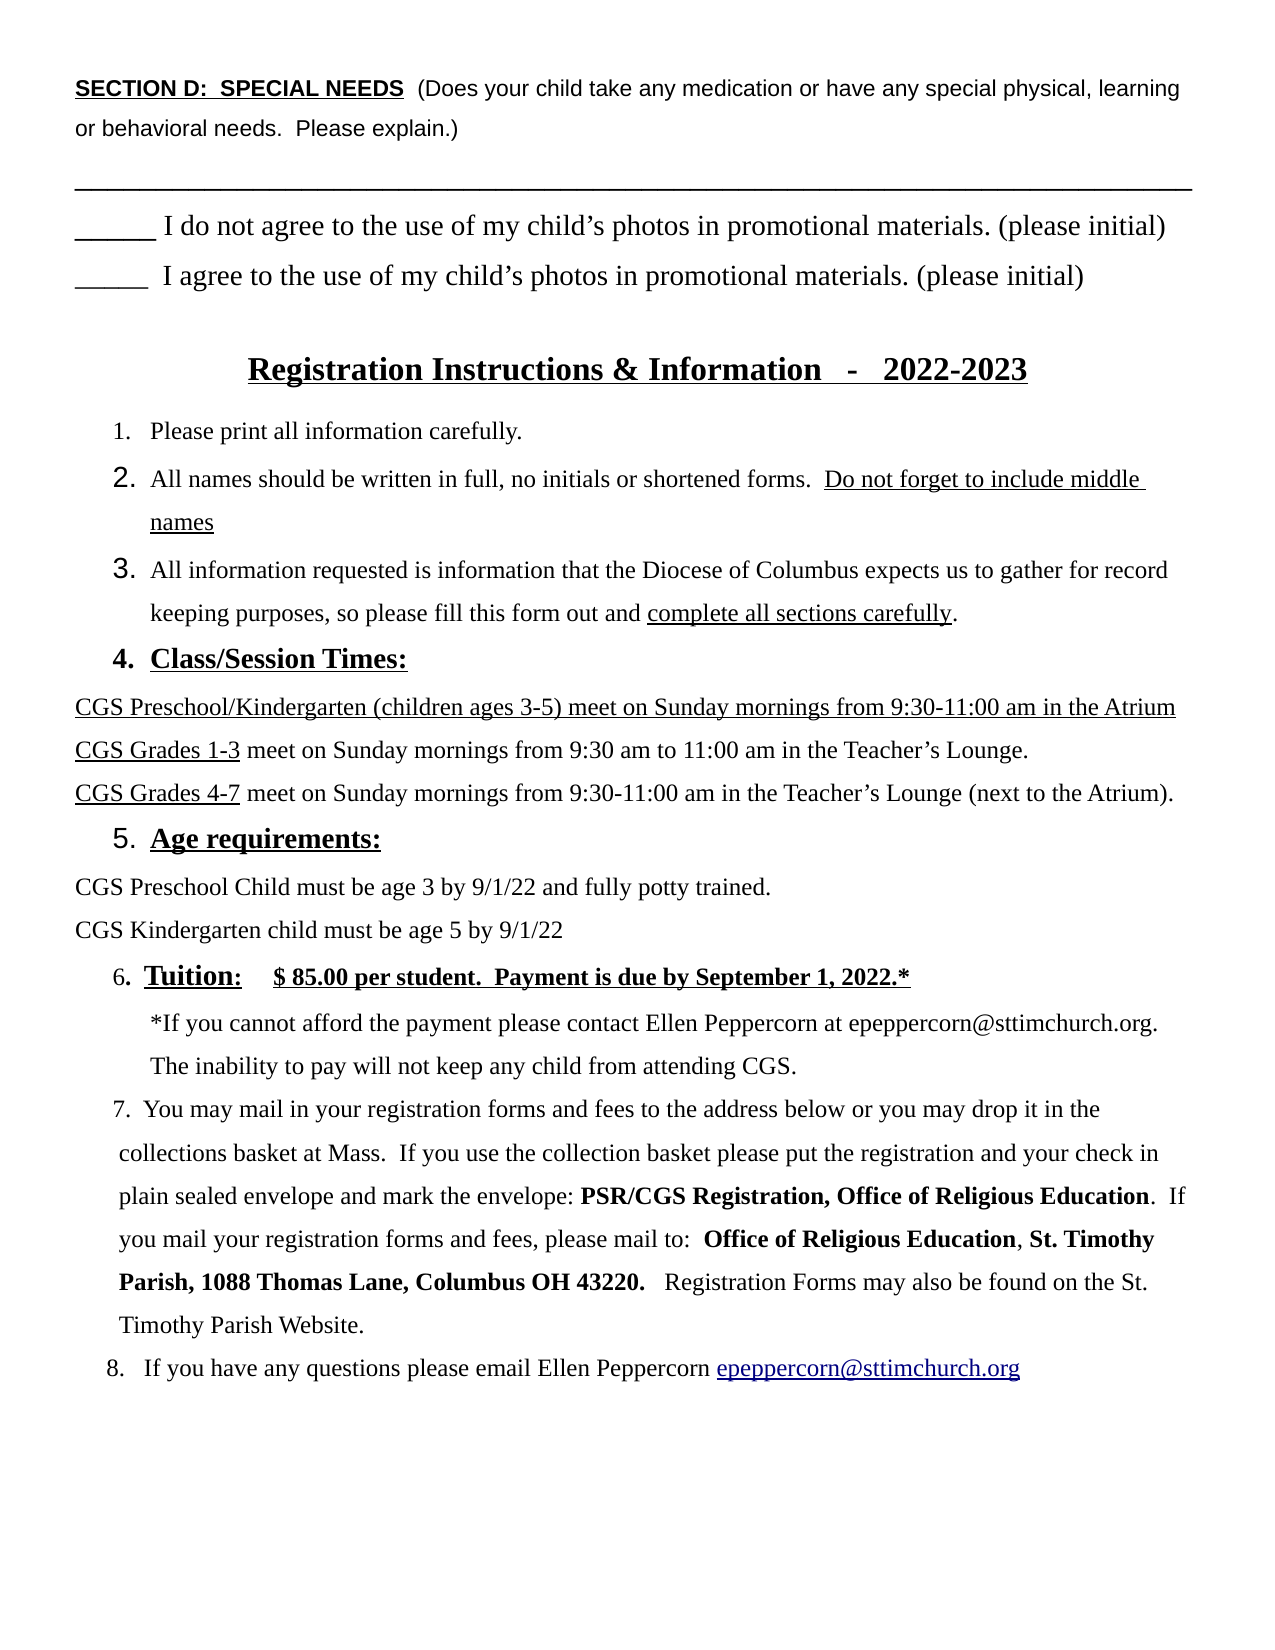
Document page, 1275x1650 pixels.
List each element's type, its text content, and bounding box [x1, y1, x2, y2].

text CGS Preschool/Kindergarten (children ages 3-5) meet on Sunday mornings from 9:30-11:00 am in the Atrium [75, 692, 1200, 721]
text *If you cannot afford the payment please contact Ellen Peppercorn at epeppercorn@sttimchurch.org. The inability to pay will not keep any child from attending CGS. [150, 1008, 1200, 1080]
text CGS Preschool Child must be age 3 by 9/1/22 and fully potty trained. [75, 872, 1200, 901]
text CGS Kindergarten child must be age 5 by 9/1/22 [75, 915, 1200, 944]
text 6. Tuition: $ 85.00 per student. Payment is due by September 1, 2022.* [75, 958, 1200, 992]
text CGS Grades 1-3 meet on Sunday mornings from 9:30 am to 11:00 am in the Teacher’s Lounge. [75, 735, 1200, 764]
title _____ I agree to the use of my child’s photos in promotional materials. (please initial) [75, 258, 1200, 292]
text CGS Grades 4-7 meet on Sunday mornings from 9:30-11:00 am in the Teacher’s Lounge (next to the Atrium). [75, 778, 1200, 807]
text 8. If you have any questions please email Ellen Peppercorn epeppercorn@sttimchurch.org [75, 1353, 1200, 1382]
text 7. You may mail in your registration forms and fees to the address below or you may drop it in the collections basket at Mass. If you use the collection basket please put the registration and your check in plain sealed envelope and mark the envelope: PSR/CGS Registration, Office of Religious Education. If you mail your registration forms and fees, please mail to: Office of Religious Education, St. Timothy Parish, 1088 Thomas Lane, Columbus OH 43220. Registration Forms may also be found on the St. Timothy Parish Website. [75, 1094, 1200, 1339]
title SECTION D: SPECIAL NEEDS (Does your child take any medication or have any special physical, learning or behavioral needs. Please explain.) __________________________________________________________________________ I do not agree to the use of my child’s photos in promotional materials. (please initial) [75, 75, 1200, 242]
list Class/Session Times: [112, 642, 1200, 675]
list Age requirements: [112, 821, 1200, 855]
list All information requested is information that the Diocese of Columbus expects us to gather for record keeping purposes, so please fill this form out and complete all sections carefully. [112, 551, 1200, 627]
title Registration Instructions & Information - 2022-2023 [75, 349, 1200, 388]
list Please print all information carefully. [112, 416, 1200, 445]
list All names should be written in full, no initials or shortened forms. Do not forget to include middle names [112, 459, 1200, 536]
